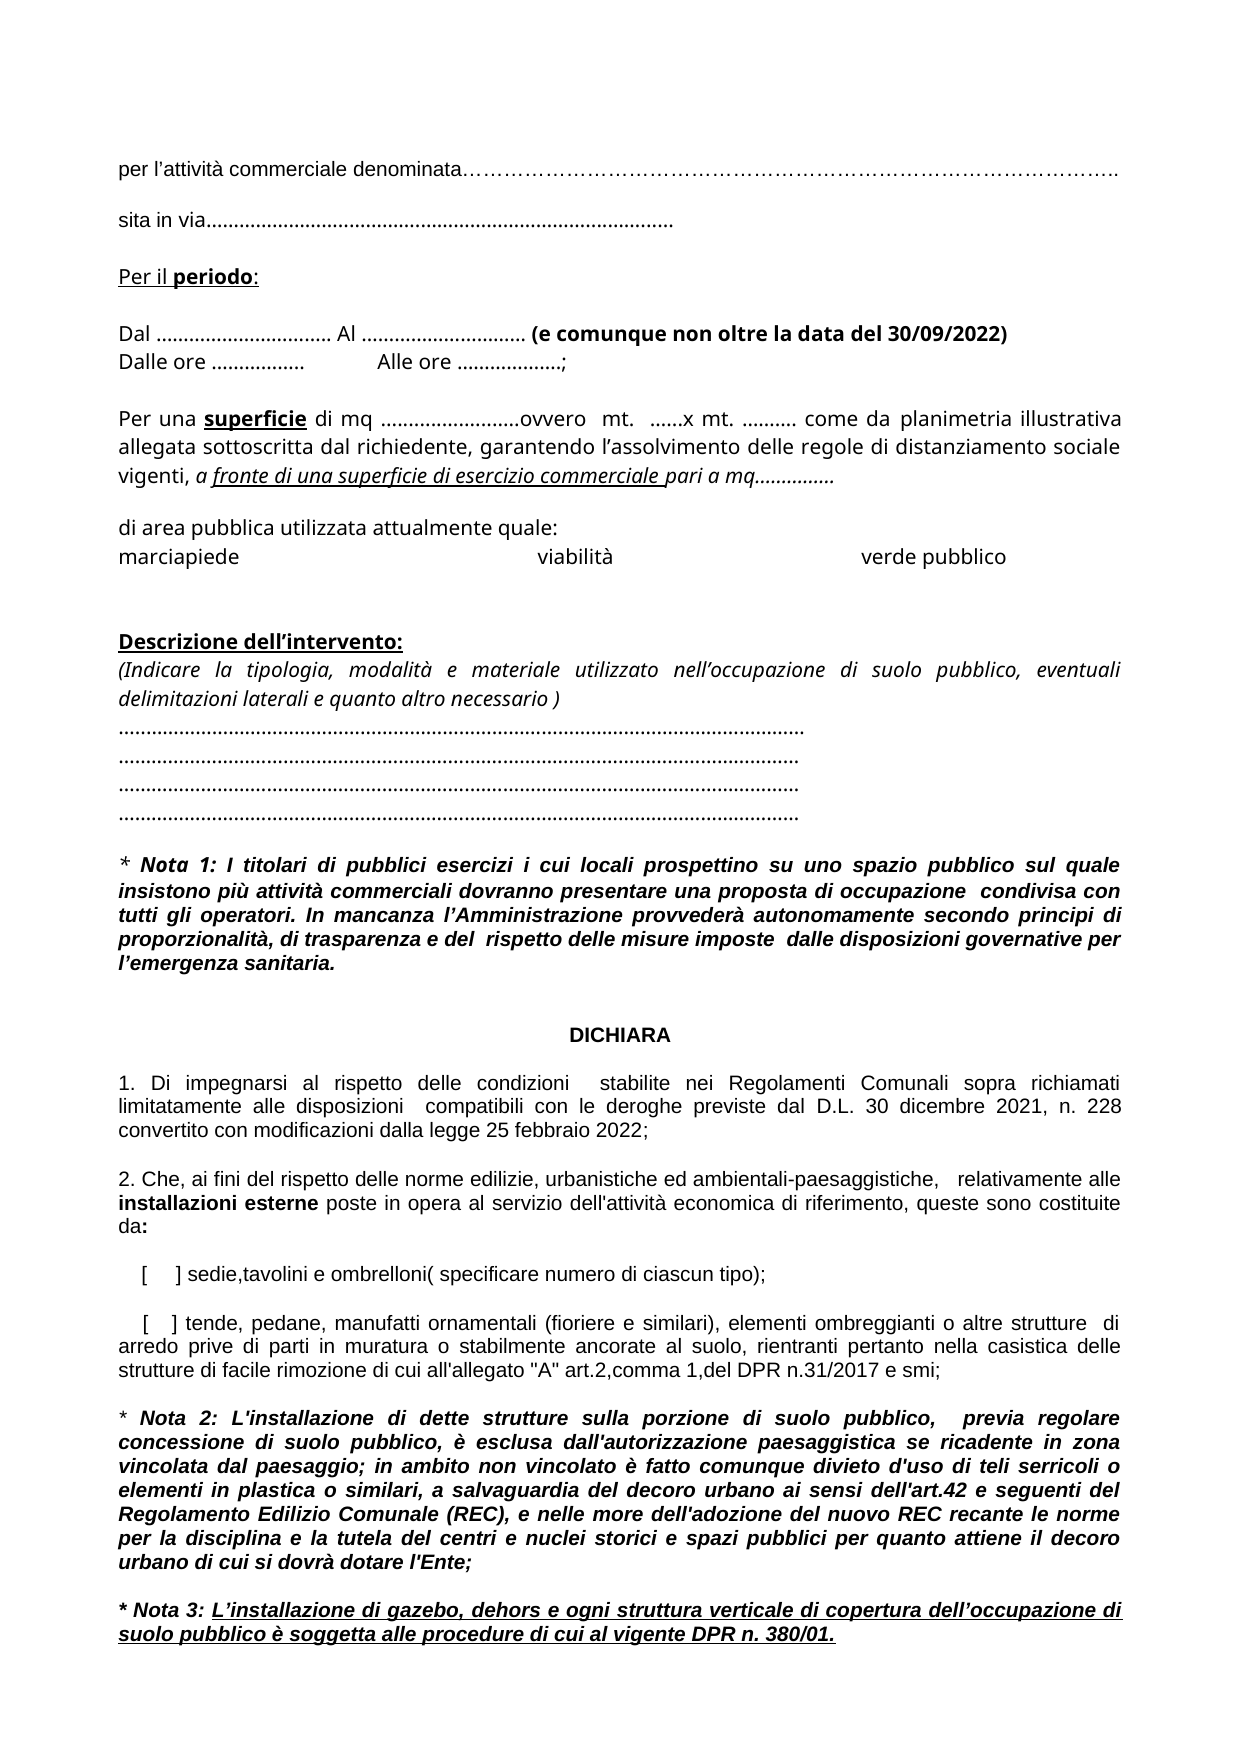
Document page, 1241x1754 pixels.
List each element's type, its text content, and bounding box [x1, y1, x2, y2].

text Dal ………………………….. Al ………………………… (e comunque non oltre la data del 30/09/2022) [118, 319, 1122, 347]
text sita in via……………………..………….…………………………....……...... [118, 205, 1122, 233]
text * Nota 3: L’installazione di gazebo, dehors e ogni struttura verticale di copertura dell’occupazione di suolo pubblico è soggetta alle procedure di cui al vigente DPR n. 380/01. [118, 1598, 1122, 1646]
text di area pubblica utilizzata attualmente quale: [118, 513, 1122, 542]
text 1. Di impegnarsi al rispetto delle condizioni stabilite nei Regolamenti Comunali sopra richiamati limitatamente alle disposizioni compatibili con le deroghe previste dal D.L. 30 dicembre 2021, n. 228 convertito con modificazioni dalla legge 25 febbraio 2022; [118, 1070, 1122, 1142]
text ……………………………………………………….…………………………………………………… [118, 741, 1122, 769]
text Descrizione dell’intervento: [118, 627, 1122, 656]
text [ ] tende, pedane, manufatti ornamentali (fioriere e similari), elementi ombreggianti o altre strutture di arredo prive di parti in muratura o stabilmente ancorate al suolo, rientranti pertanto nella casistica delle strutture di facile rimozione di cui all'allegato "A" art.2,comma 1,del DPR n.31/2017 e smi; [118, 1310, 1122, 1382]
subtitle DICHIARA [118, 1022, 1122, 1046]
text Per il periodo: [118, 262, 1122, 290]
text (Indicare la tipologia, modalità e materiale utilizzato nell’occupazione di suolo pubblico, eventuali delimitazioni laterali e quanto altro necessario ) [118, 656, 1122, 712]
text marciapiede viabilità verde pubblico [118, 542, 1122, 570]
text Per una superficie di mq .........................ovvero mt. …...x mt. ………. come da planimetria illustrativa allegata sottoscritta dal richiedente, garantendo l’assolvimento delle regole di distanziamento sociale vigenti, a fronte di una superficie di esercizio commerciale pari a mq…………… [118, 404, 1122, 489]
text …..………………………………………………………………………………………………………… [118, 712, 1122, 741]
text 2. Che, ai fini del rispetto delle norme edilizie, urbanistiche ed ambientali-paesaggistiche, relativamente alle installazioni esterne poste in opera al servizio dell'attività economica di riferimento, queste sono costituite da: [118, 1166, 1122, 1238]
text Dalle ore …………….. Alle ore ……………….; [118, 347, 1122, 376]
text per l’attività commerciale denominata………………………………………………………………………………….. [118, 157, 1122, 181]
text ……………………………………………………….…………………………………………………… [118, 769, 1122, 798]
text ……………………………………………………….…………………………………………………… [118, 798, 1122, 826]
text * Nota 1: I titolari di pubblici esercizi i cui locali prospettino su uno spazio pubblico sul quale insistono più attività commerciali dovranno presentare una proposta di occupazione condivisa con tutti gli operatori. In mancanza l’Amministrazione provvederà autonomamente secondo principi di proporzionalità, di trasparenza e del rispetto delle misure imposte dalle disposizioni governative per l’emergenza sanitaria. [118, 850, 1122, 974]
text * Nota 2: L'installazione di dette strutture sulla porzione di suolo pubblico, previa regolare concessione di suolo pubblico, è esclusa dall'autorizzazione paesaggistica se ricadente in zona vincolata dal paesaggio; in ambito non vincolato è fatto comunque divieto d'uso di teli serricoli o elementi in plastica o similari, a salvaguardia del decoro urbano ai sensi dell'art.42 e seguenti del Regolamento Edilizio Comunale (REC), e nelle more dell'adozione del nuovo REC recante le norme per la disciplina e la tutela del centri e nuclei storici e spazi pubblici per quanto attiene il decoro urbano di cui si dovrà dotare l'Ente; [118, 1406, 1122, 1574]
text [ ] sedie,tavolini e ombrelloni( specificare numero di ciascun tipo); [118, 1262, 1122, 1286]
